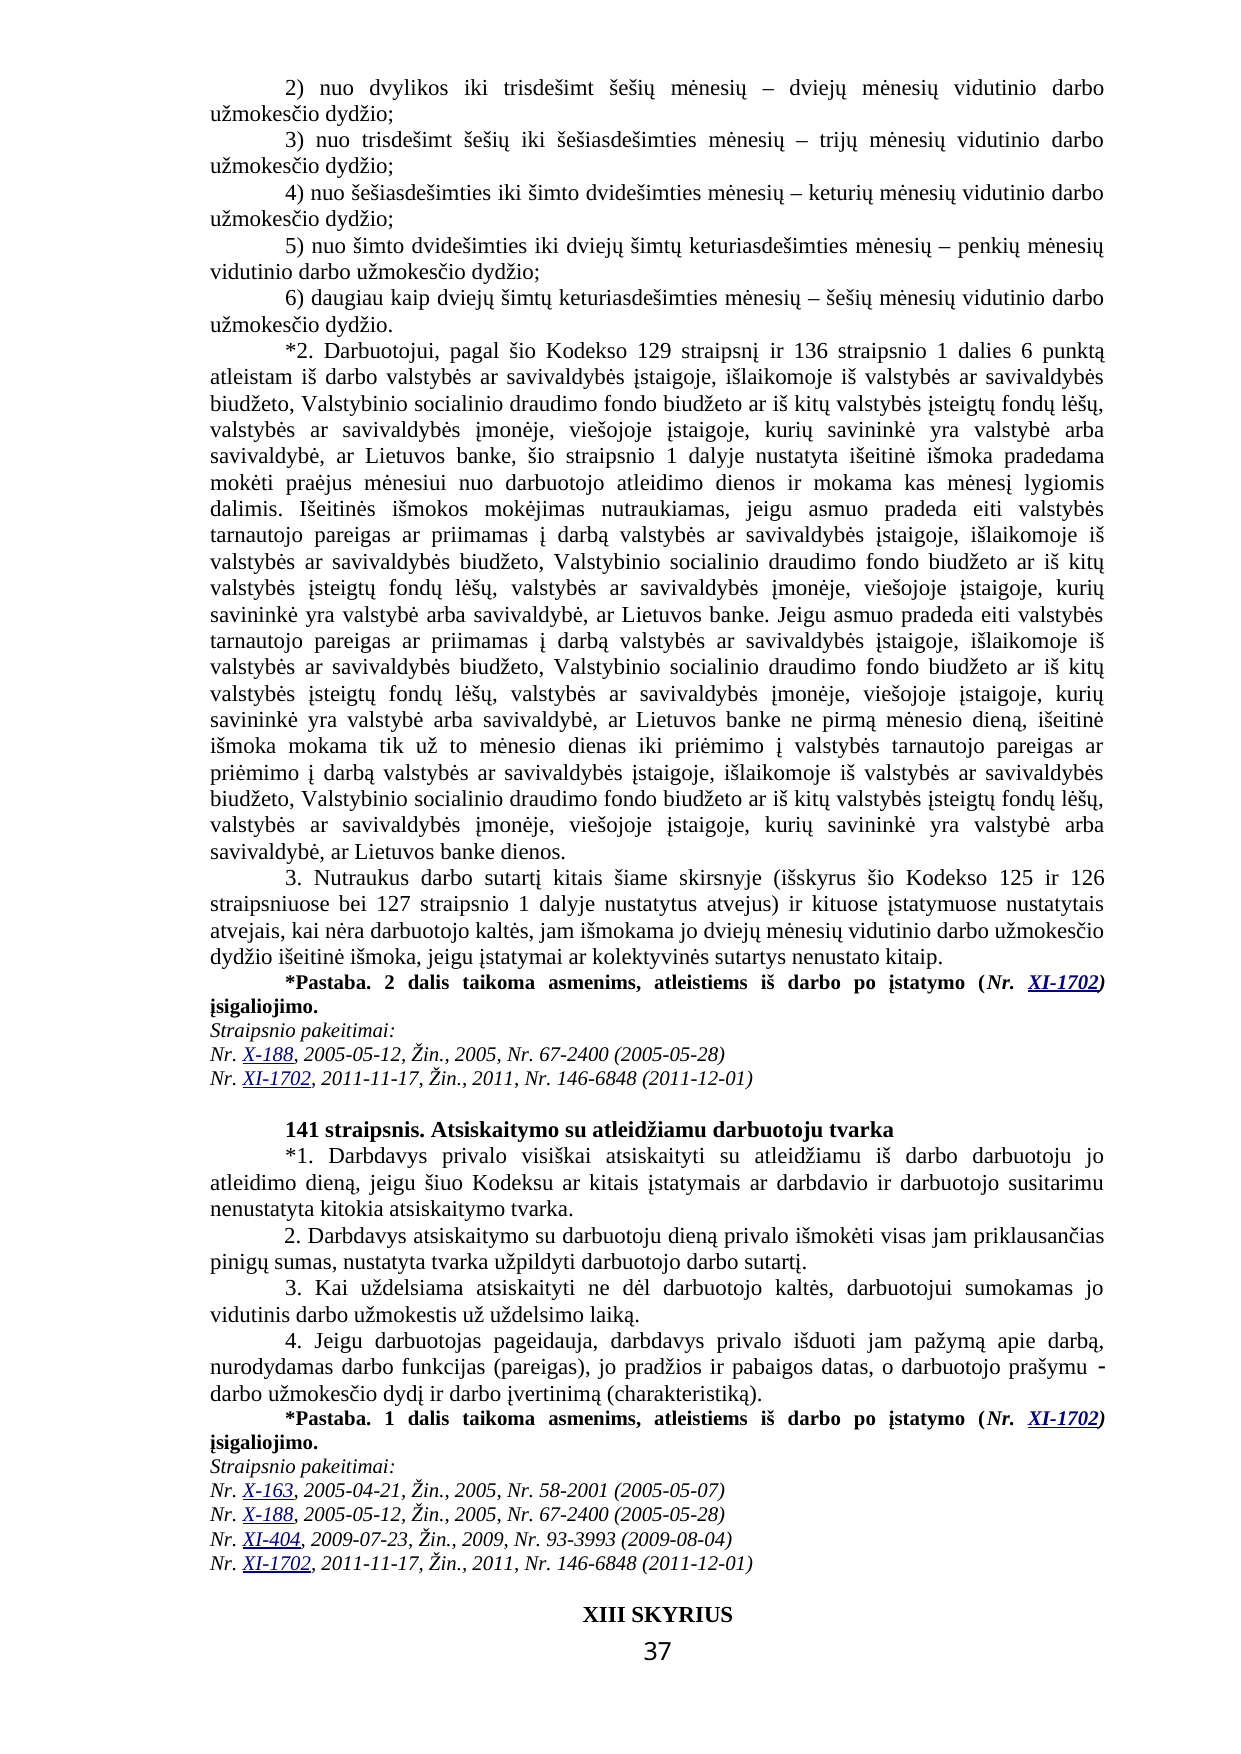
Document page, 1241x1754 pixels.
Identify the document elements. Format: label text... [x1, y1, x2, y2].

text *Pastaba. 2 dalis taikoma asmenims, atleistiems iš darbo po įstatymo (Nr. XI-1702) įsigaliojimo. [210, 969, 1106, 1018]
text *2. Darbuotojui, pagal šio Kodekso 129 straipsnį ir 136 straipsnio 1 dalies 6 punktą atleistam iš darbo valstybės ar savivaldybės įstaigoje, išlaikomoje iš valstybės ar savivaldybės biudžeto, Valstybinio socialinio draudimo fondo biudžeto ar iš kitų valstybės įsteigtų fondų lėšų, valstybės ar savivaldybės įmonėje, viešojoje įstaigoje, kurių savininkė yra valstybė arba savivaldybė, ar Lietuvos banke, šio straipsnio 1 dalyje nustatyta išeitinė išmoka pradedama mokėti praėjus mėnesiui nuo darbuotojo atleidimo dienos ir mokama kas mėnesį lygiomis dalimis. Išeitinės išmokos mokėjimas nutraukiamas, jeigu asmuo pradeda eiti valstybės tarnautojo pareigas ar priimamas į darbą valstybės ar savivaldybės įstaigoje, išlaikomoje iš valstybės ar savivaldybės biudžeto, Valstybinio socialinio draudimo fondo biudžeto ar iš kitų valstybės įsteigtų fondų lėšų, valstybės ar savivaldybės įmonėje, viešojoje įstaigoje, kurių savininkė yra valstybė arba savivaldybė, ar Lietuvos banke. Jeigu asmuo pradeda eiti valstybės tarnautojo pareigas ar priimamas į darbą valstybės ar savivaldybės įstaigoje, išlaikomoje iš valstybės ar savivaldybės biudžeto, Valstybinio socialinio draudimo fondo biudžeto ar iš kitų valstybės įsteigtų fondų lėšų, valstybės ar savivaldybės įmonėje, viešojoje įstaigoje, kurių savininkė yra valstybė arba savivaldybė, ar Lietuvos banke ne pirmą mėnesio dieną, išeitinė išmoka mokama tik už to mėnesio dienas iki priėmimo į valstybės tarnautojo pareigas ar priėmimo į darbą valstybės ar savivaldybės įstaigoje, išlaikomoje iš valstybės ar savivaldybės biudžeto, Valstybinio socialinio draudimo fondo biudžeto ar iš kitų valstybės įsteigtų fondų lėšų, valstybės ar savivaldybės įmonėje, viešojoje įstaigoje, kurių savininkė yra valstybė arba savivaldybė, ar Lietuvos banke dienos. [210, 337, 1106, 864]
text 2. Darbdavys atsiskaitymo su darbuotoju dieną privalo išmokėti visas jam priklausančias pinigų sumas, nustatyta tvarka užpildyti darbuotojo darbo sutartį. [210, 1222, 1106, 1274]
text 3) nuo trisdešimt šešių iki šešiasdešimties mėnesių – trijų mėnesių vidutinio darbo užmokesčio dydžio; [210, 126, 1106, 179]
text Straipsnio pakeitimai: [210, 1454, 1106, 1478]
text 3. Kai uždelsiama atsiskaityti ne dėl darbuotojo kaltės, darbuotojui sumokamas jo vidutinis darbo užmokestis už uždelsimo laiką. [210, 1274, 1106, 1327]
text Straipsnio pakeitimai: [210, 1018, 1106, 1042]
text *1. Darbdavys privalo visiškai atsiskaityti su atleidžiamu iš darbo darbuotoju jo atleidimo dieną, jeigu šiuo Kodeksu ar kitais įstatymais ar darbdavio ir darbuotojo susitarimu nenustatyta kitokia atsiskaitymo tvarka. [210, 1143, 1106, 1222]
text Nr. XI-1702, 2011-11-17, Žin., 2011, Nr. 146-6848 (2011-12-01) [210, 1066, 1106, 1090]
text XIII SKYRIUS [210, 1601, 1106, 1627]
text 4. Jeigu darbuotojas pageidauja, darbdavys privalo išduoti jam pažymą apie darbą, nurodydamas darbo funkcijas (pareigas), jo pradžios ir pabaigos datas, o darbuotojo prašymu  darbo užmokesčio dydį ir darbo įvertinimą (charakteristiką). [210, 1327, 1106, 1406]
text 5) nuo šimto dvidešimties iki dviejų šimtų keturiasdešimties mėnesių – penkių mėnesių vidutinio darbo užmokesčio dydžio; [210, 232, 1106, 284]
text 3. Nutraukus darbo sutartį kitais šiame skirsnyje (išskyrus šio Kodekso 125 ir 126 straipsniuose bei 127 straipsnio 1 dalyje nustatytus atvejus) ir kituose įstatymuose nustatytais atvejais, kai nėra darbuotojo kaltės, jam išmokama jo dviejų mėnesių vidutinio darbo užmokesčio dydžio išeitinė išmoka, jeigu įstatymai ar kolektyvinės sutartys nenustato kitaip. [210, 864, 1106, 969]
text Nr. X-188, 2005-05-12, Žin., 2005, Nr. 67-2400 (2005-05-28) [210, 1502, 1106, 1526]
text 6) daugiau kaip dviejų šimtų keturiasdešimties mėnesių – šešių mėnesių vidutinio darbo užmokesčio dydžio. [210, 284, 1106, 337]
text Nr. XI-1702, 2011-11-17, Žin., 2011, Nr. 146-6848 (2011-12-01) [210, 1551, 1106, 1574]
text Nr. X-163, 2005-04-21, Žin., 2005, Nr. 58-2001 (2005-05-07) [210, 1478, 1106, 1502]
text Nr. X-188, 2005-05-12, Žin., 2005, Nr. 67-2400 (2005-05-28) [210, 1042, 1106, 1066]
text *Pastaba. 1 dalis taikoma asmenims, atleistiems iš darbo po įstatymo (Nr. XI-1702) įsigaliojimo. [210, 1406, 1106, 1454]
text 4) nuo šešiasdešimties iki šimto dvidešimties mėnesių – keturių mėnesių vidutinio darbo užmokesčio dydžio; [210, 179, 1106, 232]
text 141 straipsnis. Atsiskaitymo su atleidžiamu darbuotoju tvarka [210, 1116, 1106, 1143]
text Nr. XI-404, 2009-07-23, Žin., 2009, Nr. 93-3993 (2009-08-04) [210, 1526, 1106, 1551]
text 2) nuo dvylikos iki trisdešimt šešių mėnesių – dviejų mėnesių vidutinio darbo užmokesčio dydžio; [210, 73, 1106, 126]
